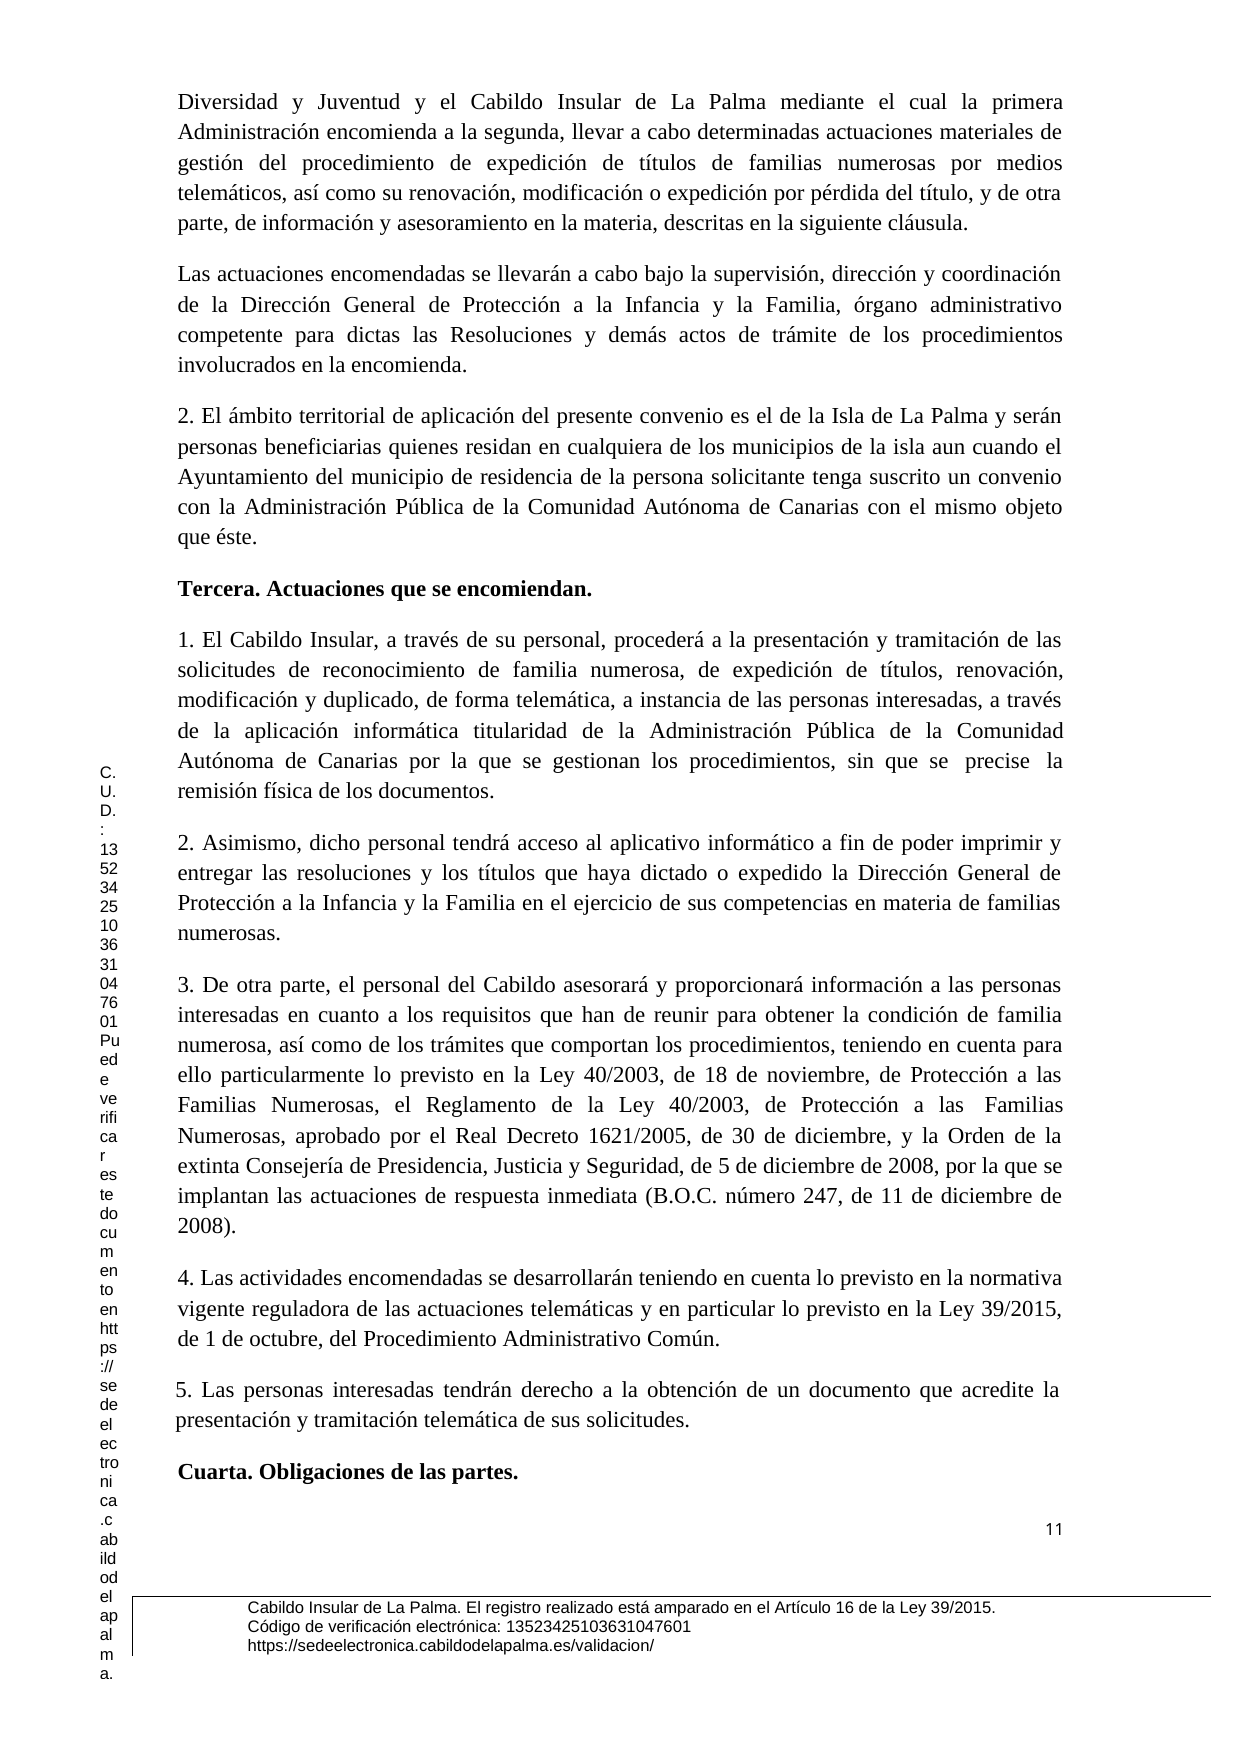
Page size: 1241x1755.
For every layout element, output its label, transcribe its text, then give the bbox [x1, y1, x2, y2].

text Cuarta. Obligaciones de las partes. [177, 1458, 520, 1484]
text 2. El ámbito territorial de aplicación del presente convenio es el de la Isla de La Palma y serán personas beneficiarias quienes residan en cualquiera de los municipios de la isla aun cuando el Ayuntamiento del municipio de residencia de la persona solicitante tenga suscrito un convenio con la Administración Pública de la Comunidad Autónoma de Canarias con el mismo objeto que éste. [177, 403, 1063, 550]
text 1. El Cabildo Insular, a través de su personal, procederá a la presentación y tramitación de las solicitudes de reconocimiento de familia numerosa, de expedición de títulos, renovación, modificación y duplicado, de forma telemática, a instancia de las personas interesadas, a través de la aplicación informática titularidad de la Administración Pública de la Comunidad Autónoma de Canarias por la que se gestionan los procedimientos, sin que se precise la remisión física de los documentos. [177, 626, 1063, 803]
text 4. Las actividades encomendadas se desarrollarán teniendo en cuenta lo previsto en la normativa vigente reguladora de las actuaciones telemáticas y en particular lo previsto en la Ley 39/2015, de 1 de octubre, del Procedimiento Administrativo Común. [177, 1264, 1063, 1351]
text 11 [1045, 1518, 1065, 1540]
text Cabildo Insular de La Palma. El registro realizado está amparado en el Artículo 16 de la Ley 39/2015. Código de verificación electrónica: 13523425103631047601 https://sedeelectronica.cabildodelapalma.es/validacion/ [247, 1598, 998, 1655]
text 3. De otra parte, el personal del Cabildo asesorará y proporcionará información a las personas interesadas en cuanto a los requisitos que han de reunir para obtener la condición de familia numerosa, así como de los trámites que comportan los procedimientos, teniendo en cuenta para ello particularmente lo previsto en la Ley 40/2003, de 18 de noviembre, de Protección a las Familias Numerosas, el Reglamento de la Ley 40/2003, de Protección a las Familias Numerosas, aprobado por el Real Decreto 1621/2005, de 30 de diciembre, y la Orden de la extinta Consejería de Presidencia, Justicia y Seguridad, de 5 de diciembre de 2008, por la que se implantan las actuaciones de respuesta inmediata (B.O.C. número 247, de 11 de diciembre de 2008). [177, 971, 1063, 1239]
text Diversidad y Juventud y el Cabildo Insular de La Palma mediante el cual la primera Administración encomienda a la segunda, llevar a cabo determinadas actuaciones materiales de gestión del procedimiento de expedición de títulos de familias numerosas por medios telemáticos, así como su renovación, modificación o expedición por pérdida del título, y de otra parte, de información y asesoramiento en la materia, descritas en la siguiente cláusula. [177, 88, 1063, 235]
text C.U.D.: 13523425103631047601 Puede verificar este documento en https://sedeelectronica.cabildodelapalma.es/validacion [99, 763, 120, 1679]
text Tercera. Actuaciones que se encomiendan. [177, 575, 594, 602]
text 5. Las personas interesadas tendrán derecho a la obtención de un documento que acredite la presentación y tramitación telemática de sus solicitudes. [175, 1376, 1063, 1433]
text 2. Asimismo, dicho personal tendrá acceso al aplicativo informático a fin de poder imprimir y entregar las resoluciones y los títulos que haya dictado o expedido la Dirección General de Protección a la Infancia y la Familia en el ejercicio de sus competencias en materia de familias numerosas. [177, 829, 1063, 946]
text Las actuaciones encomendadas se llevarán a cabo bajo la supervisión, dirección y coordinación de la Dirección General de Protección a la Infancia y la Familia, órgano administrativo competente para dictas las Resoluciones y demás actos de trámite de los procedimientos involucrados en la encomienda. [177, 261, 1063, 377]
